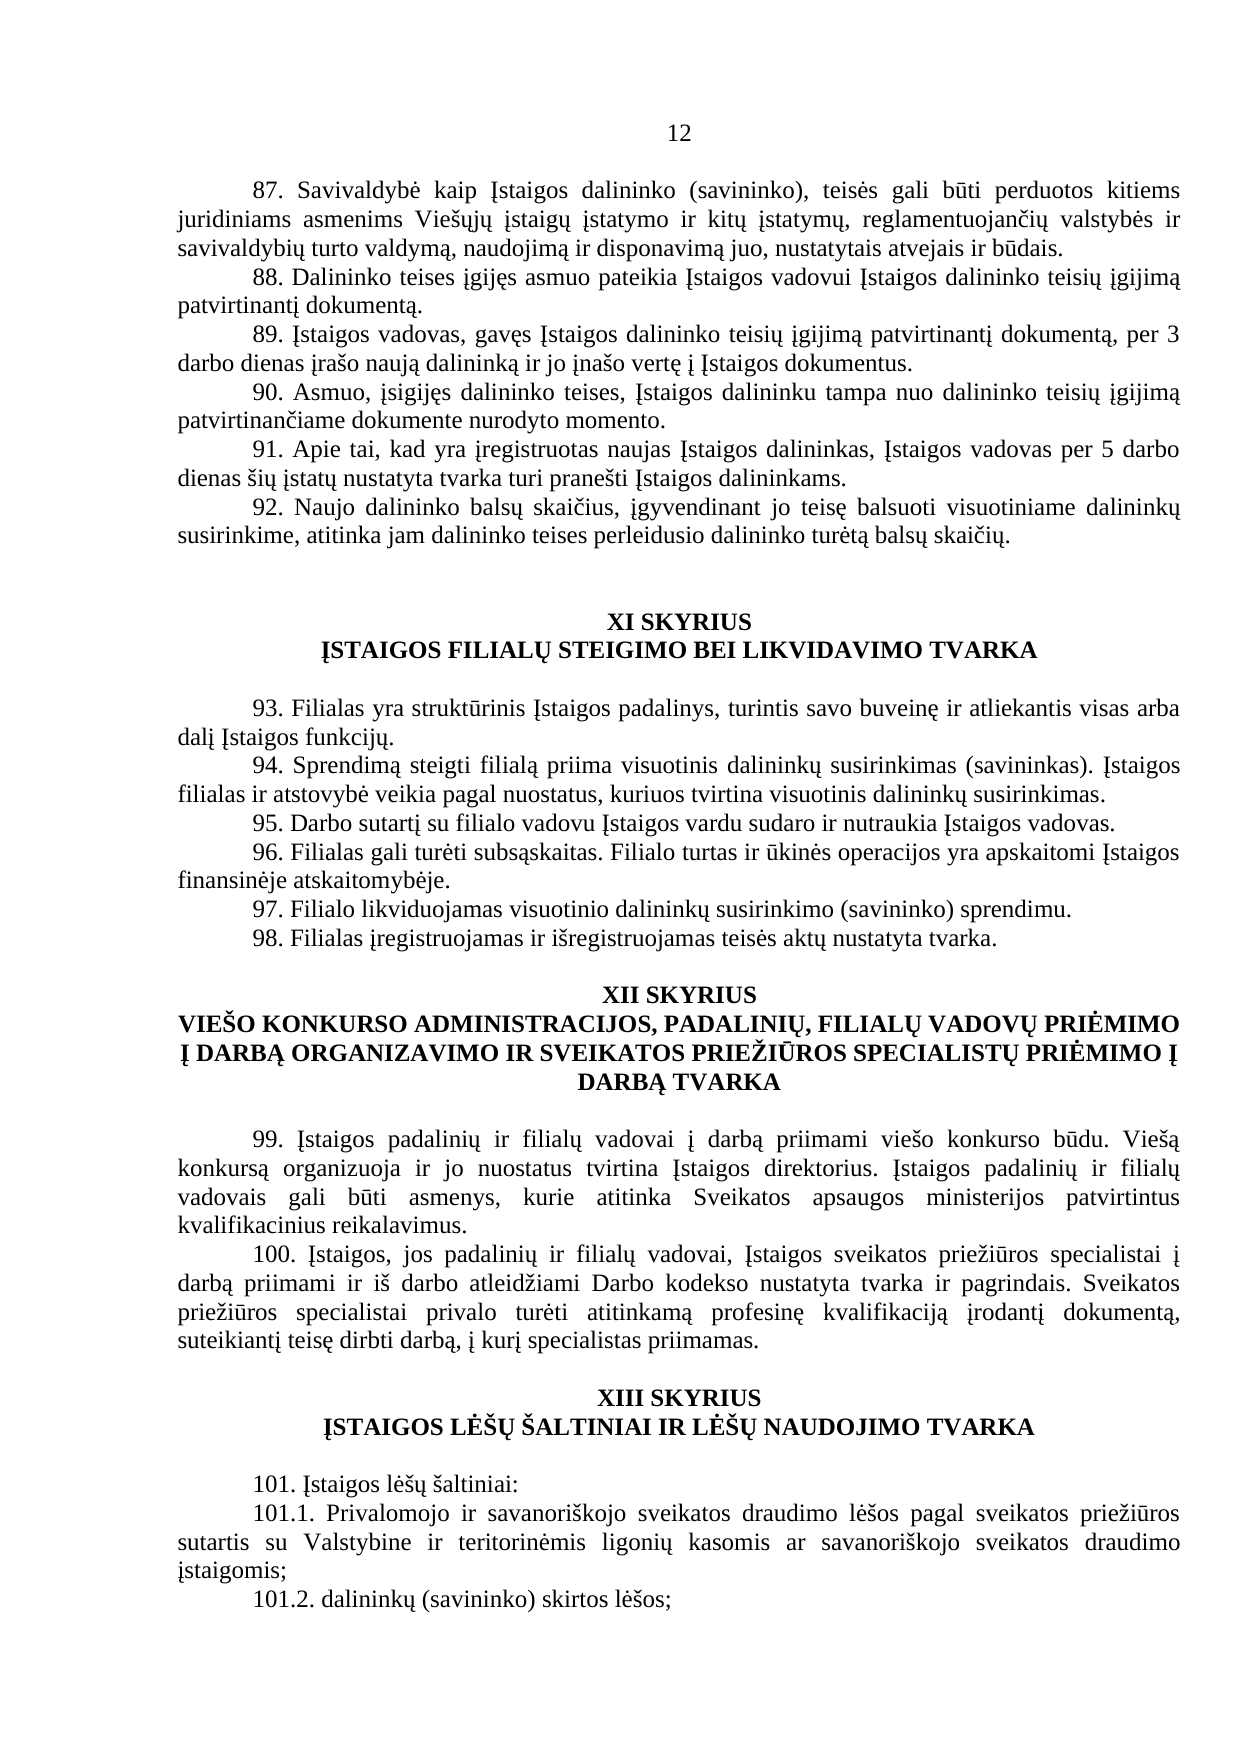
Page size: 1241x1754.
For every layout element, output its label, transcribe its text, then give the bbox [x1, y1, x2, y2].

text XII SKYRIUS [177, 981, 1181, 1009]
text XI SKYRIUS [177, 607, 1181, 636]
text ĮSTAIGOS LĖŠŲ ŠALTINIAI IR LĖŠŲ NAUDOJIMO TVARKA [177, 1412, 1181, 1441]
text 92. Naujo dalininko balsų skaičius, įgyvendinant jo teisę balsuoti visuotiniame dalininkų susirinkime, atitinka jam dalininko teises perleidusio dalininko turėtą balsų skaičių. [177, 492, 1181, 549]
text 101.1. Privalomojo ir savanoriškojo sveikatos draudimo lėšos pagal sveikatos priežiūros sutartis su Valstybine ir teritorinėmis ligonių kasomis ar savanoriškojo sveikatos draudimo įstaigomis; [177, 1498, 1181, 1584]
text 101. Įstaigos lėšų šaltiniai: [177, 1469, 1181, 1498]
text 97. Filialo likviduojamas visuotinio dalininkų susirinkimo (savininko) sprendimu. [177, 894, 1181, 923]
text XIII SKYRIUS [177, 1383, 1181, 1412]
text 101.2. dalininkų (savininko) skirtos lėšos; [177, 1584, 1181, 1613]
text 94. Sprendimą steigti filialą priima visuotinis dalininkų susirinkimas (savininkas). Įstaigos filialas ir atstovybė veikia pagal nuostatus, kuriuos tvirtina visuotinis dalininkų susirinkimas. [177, 751, 1181, 808]
text 91. Apie tai, kad yra įregistruotas naujas Įstaigos dalininkas, Įstaigos vadovas per 5 darbo dienas šių įstatų nustatyta tvarka turi pranešti Įstaigos dalininkams. [177, 434, 1181, 492]
text VIEŠO KONKURSO ADMINISTRACIJOS, PADALINIŲ, FILIALŲ VADOVŲ PRIĖMIMO Į DARBĄ ORGANIZAVIMO IR SVEIKATOS PRIEŽIŪROS SPECIALISTŲ PRIĖMIMO Į DARBĄ TVARKA [177, 1009, 1181, 1096]
text 95. Darbo sutartį su filialo vadovu Įstaigos vardu sudaro ir nutraukia Įstaigos vadovas. [177, 808, 1181, 837]
text 100. Įstaigos, jos padalinių ir filialų vadovai, Įstaigos sveikatos priežiūros specialistai į darbą priimami ir iš darbo atleidžiami Darbo kodekso nustatyta tvarka ir pagrindais. Sveikatos priežiūros specialistai privalo turėti atitinkamą profesinę kvalifikaciją įrodantį dokumentą, suteikiantį teisę dirbti darbą, į kurį specialistas priimamas. [177, 1239, 1181, 1354]
text 96. Filialas gali turėti subsąskaitas. Filialo turtas ir ūkinės operacijos yra apskaitomi Įstaigos finansinėje atskaitomybėje. [177, 837, 1181, 894]
text 89. Įstaigos vadovas, gavęs Įstaigos dalininko teisių įgijimą patvirtinantį dokumentą, per 3 darbo dienas įrašo naują dalininką ir jo įnašo vertę į Įstaigos dokumentus. [177, 319, 1181, 377]
text ĮSTAIGOS FILIALŲ STEIGIMO BEI LIKVIDAVIMO TVARKA [177, 636, 1181, 664]
text 88. Dalininko teises įgijęs asmuo pateikia Įstaigos vadovui Įstaigos dalininko teisių įgijimą patvirtinantį dokumentą. [177, 262, 1181, 319]
text 87. Savivaldybė kaip Įstaigos dalininko (savininko), teisės gali būti perduotos kitiems juridiniams asmenims Viešųjų įstaigų įstatymo ir kitų įstatymų, reglamentuojančių valstybės ir savivaldybių turto valdymą, naudojimą ir disponavimą juo, nustatytais atvejais ir būdais. [177, 176, 1181, 262]
text 99. Įstaigos padalinių ir filialų vadovai į darbą priimami viešo konkurso būdu. Viešą konkursą organizuoja ir jo nuostatus tvirtina Įstaigos direktorius. Įstaigos padalinių ir filialų vadovais gali būti asmenys, kurie atitinka Sveikatos apsaugos ministerijos patvirtintus kvalifikacinius reikalavimus. [177, 1124, 1181, 1239]
text 93. Filialas yra struktūrinis Įstaigos padalinys, turintis savo buveinę ir atliekantis visas arba dalį Įstaigos funkcijų. [177, 693, 1181, 751]
text 98. Filialas įregistruojamas ir išregistruojamas teisės aktų nustatyta tvarka. [177, 923, 1181, 952]
text 90. Asmuo, įsigijęs dalininko teises, Įstaigos dalininku tampa nuo dalininko teisių įgijimą patvirtinančiame dokumente nurodyto momento. [177, 377, 1181, 434]
